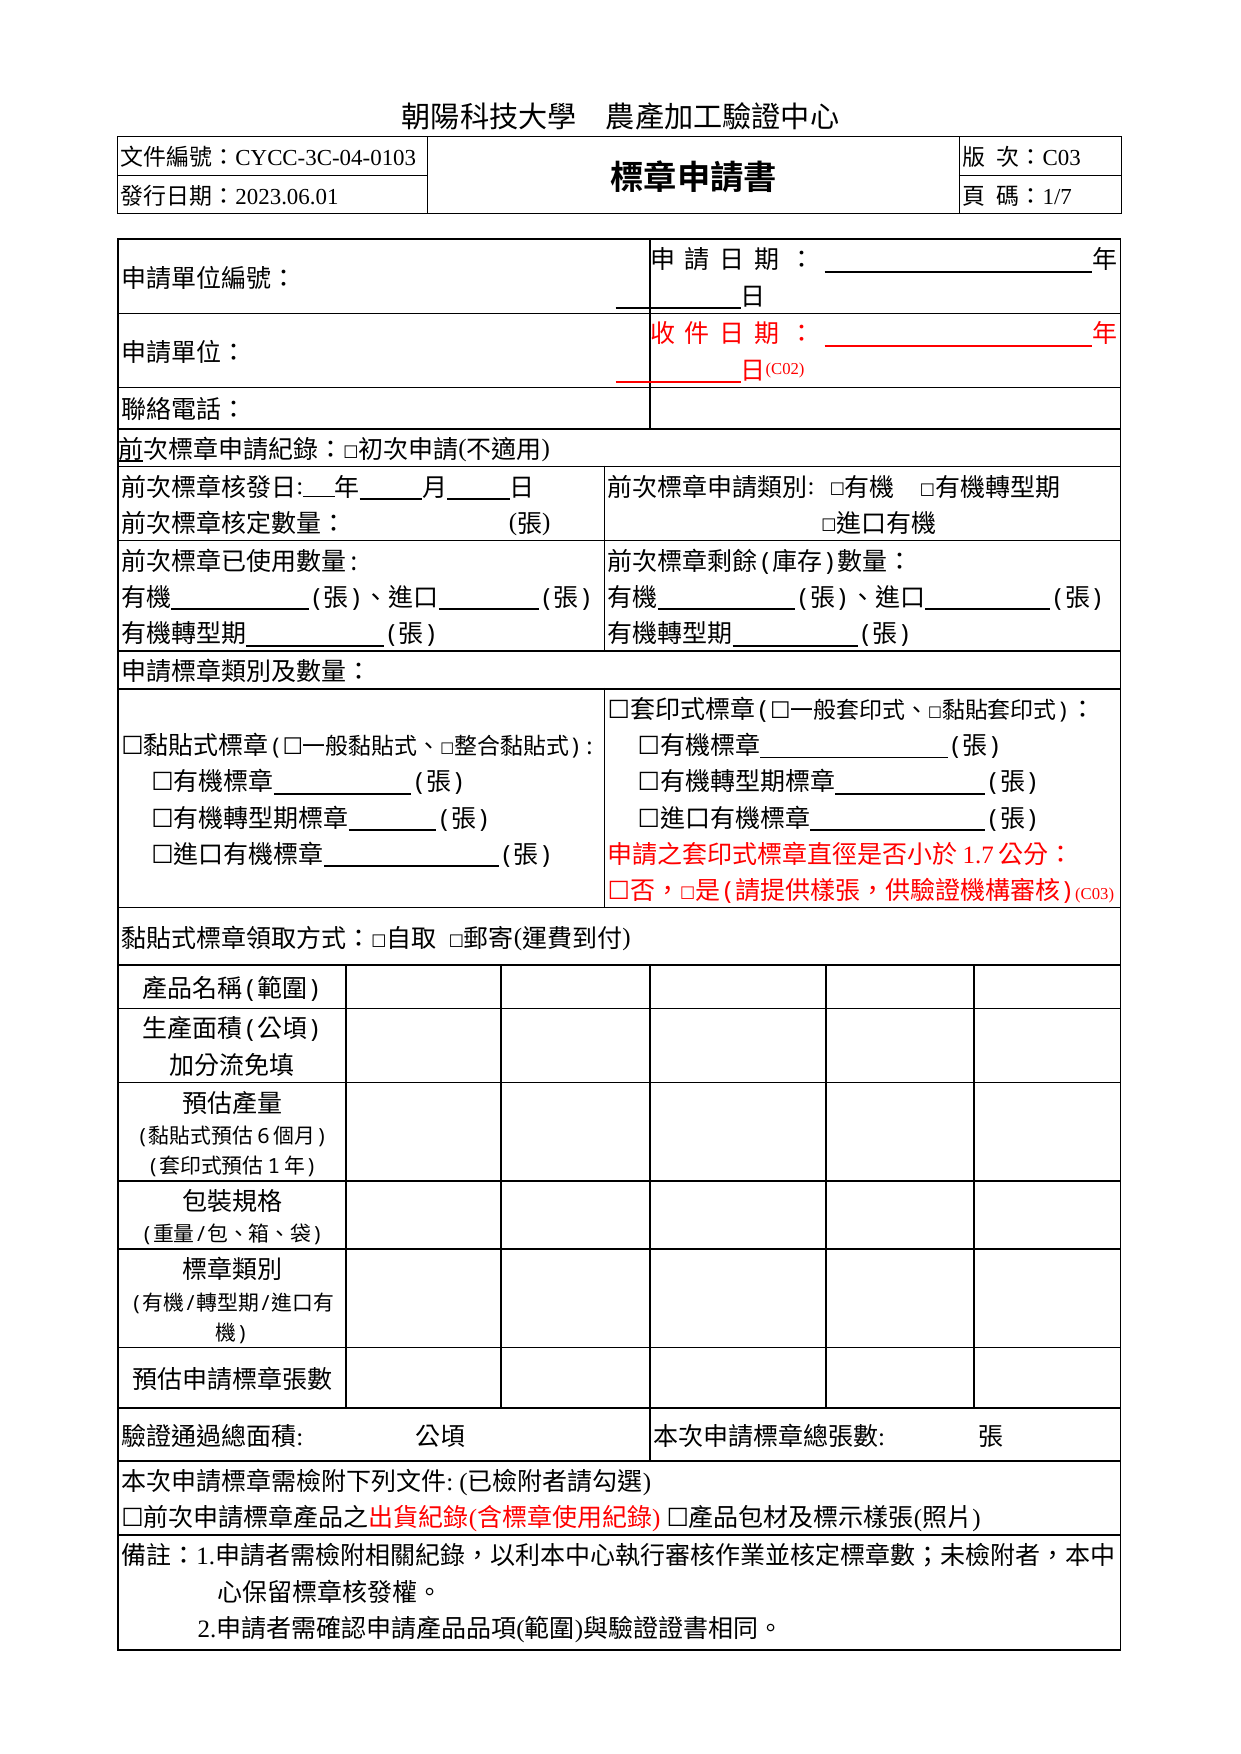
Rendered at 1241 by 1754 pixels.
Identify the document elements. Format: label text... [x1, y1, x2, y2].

table_cell 黏貼式標章領取方式：☐自取 ☐郵寄(運費到付) [119, 908, 1120, 964]
table_cell [347, 966, 500, 1007]
table_cell 預估產量 (黏貼式預估6個月) (套印式預估1年) [119, 1083, 345, 1180]
table_cell 標章類別 (有機/轉型期/進口有機) [119, 1250, 345, 1346]
table_cell 備註：1.申請者需檢附相關紀錄，以利本中心執行審核作業並核定標章數；未檢附者，本中心保留標章核發權。 2.申請者需確認申請產品品項(範圍)與驗證證書相同。 [119, 1536, 1120, 1649]
table_cell [502, 1182, 649, 1248]
table_cell 本次申請標章需檢附下列文件: (已檢附者請勾選) ☐前次申請標章產品之出貨紀錄(含標章使用紀錄) ☐產品包材及標示樣張(照片) [119, 1462, 1120, 1534]
table_cell [975, 1250, 1120, 1346]
table_cell [502, 1348, 649, 1407]
table_cell 前次標章申請紀錄：☐初次申請(不適用) [119, 430, 1120, 466]
table_cell [347, 1083, 500, 1180]
table_cell 前次標章申請類別: ☐有機 ☐有機轉型期 ☐進口有機 [605, 467, 1120, 540]
table_cell [347, 1250, 500, 1346]
table_cell [347, 1009, 500, 1081]
table_cell [827, 1250, 973, 1346]
table_cell [651, 966, 825, 1007]
table_cell [827, 1348, 973, 1407]
table_cell ☐黏貼式標章(☐一般黏貼式、☐整合黏貼式): ☐有機標章 (張) ☐有機轉型期標章 (張) ☐進口有機標章 (張) [119, 690, 604, 907]
table_cell 生產面積(公頃) 加分流免填 [119, 1009, 345, 1081]
table_cell 收件日期： 年 月 日(C02) [651, 314, 1120, 386]
table_cell 預估申請標章張數 [119, 1348, 345, 1407]
table_cell [651, 388, 1120, 428]
table_cell [347, 1348, 500, 1407]
table_cell [651, 1250, 825, 1346]
table_cell 聯絡電話： [119, 388, 649, 428]
table_cell [827, 966, 973, 1007]
table_cell [502, 966, 649, 1007]
table_cell ☐套印式標章(☐一般套印式、☐黏貼套印式)： ☐有機標章 (張) ☐有機轉型期標章 (張) ☐進口有機標章 (張) 申請之套印式標章直徑是否小於1.7公分： ☐否，☐是(請提供樣張，供驗證機構審核)(C03) [605, 690, 1120, 907]
table_cell [651, 1348, 825, 1407]
table_cell [827, 1083, 973, 1180]
table_cell [827, 1182, 973, 1248]
table_cell [651, 1083, 825, 1180]
table_cell [502, 1250, 649, 1346]
table_cell 驗證通過總面積: 公頃 [119, 1409, 649, 1460]
table_cell [651, 1009, 825, 1081]
table_cell [975, 1348, 1120, 1407]
table_cell [502, 1083, 649, 1180]
table_cell 申請單位： [119, 314, 649, 386]
table_cell 前次標章剩餘(庫存)數量： 有機 (張)、進口 (張) 有機轉型期 (張) [605, 541, 1120, 650]
table_cell [975, 1083, 1120, 1180]
table_cell 包裝規格 (重量/包、箱、袋) [119, 1182, 345, 1248]
table_cell [651, 1182, 825, 1248]
table_cell [502, 1009, 649, 1081]
table_cell [347, 1182, 500, 1248]
table_cell 產品名稱(範圍) [119, 966, 345, 1007]
table_header 申請單位編號： [119, 240, 649, 312]
table_cell [975, 966, 1120, 1007]
table_cell [827, 1009, 973, 1081]
table_cell 前次標章已使用數量: 有機 (張)、進口 (張) 有機轉型期 (張) [119, 541, 604, 650]
table_cell [975, 1182, 1120, 1248]
table_cell [975, 1009, 1120, 1081]
table_cell 本次申請標章總張數: 張 [651, 1409, 1120, 1460]
table_header 申請日期： 年 月 日 [651, 240, 1120, 312]
table_cell 申請標章類別及數量： [119, 652, 1120, 688]
table_cell 前次標章核發日: 年 月 日 前次標章核定數量： (張) [119, 467, 604, 540]
